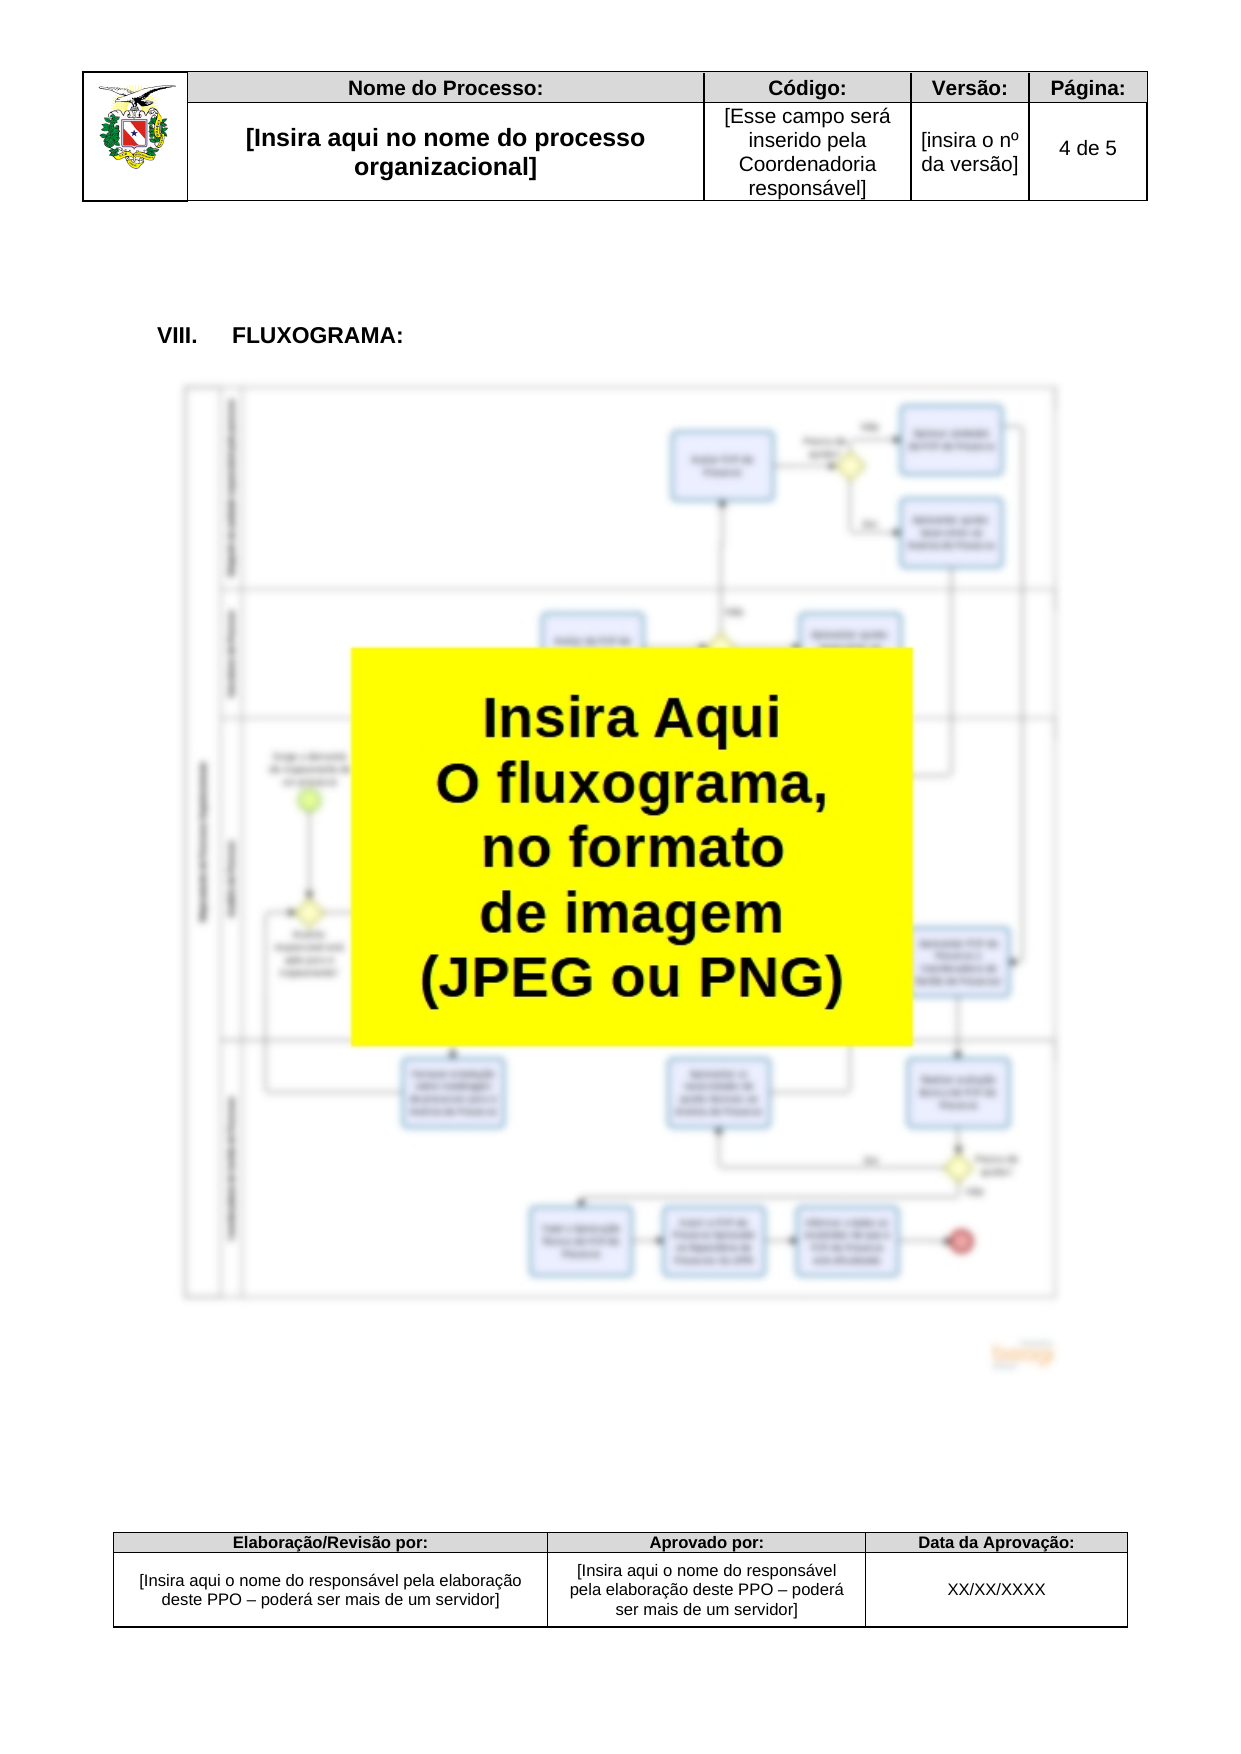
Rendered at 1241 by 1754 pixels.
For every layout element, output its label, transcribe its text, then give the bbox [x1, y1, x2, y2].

picture [98, 85, 176, 169]
picture [171, 373, 1069, 1377]
subtitle FLUXOGRAMA: [157, 322, 1128, 348]
